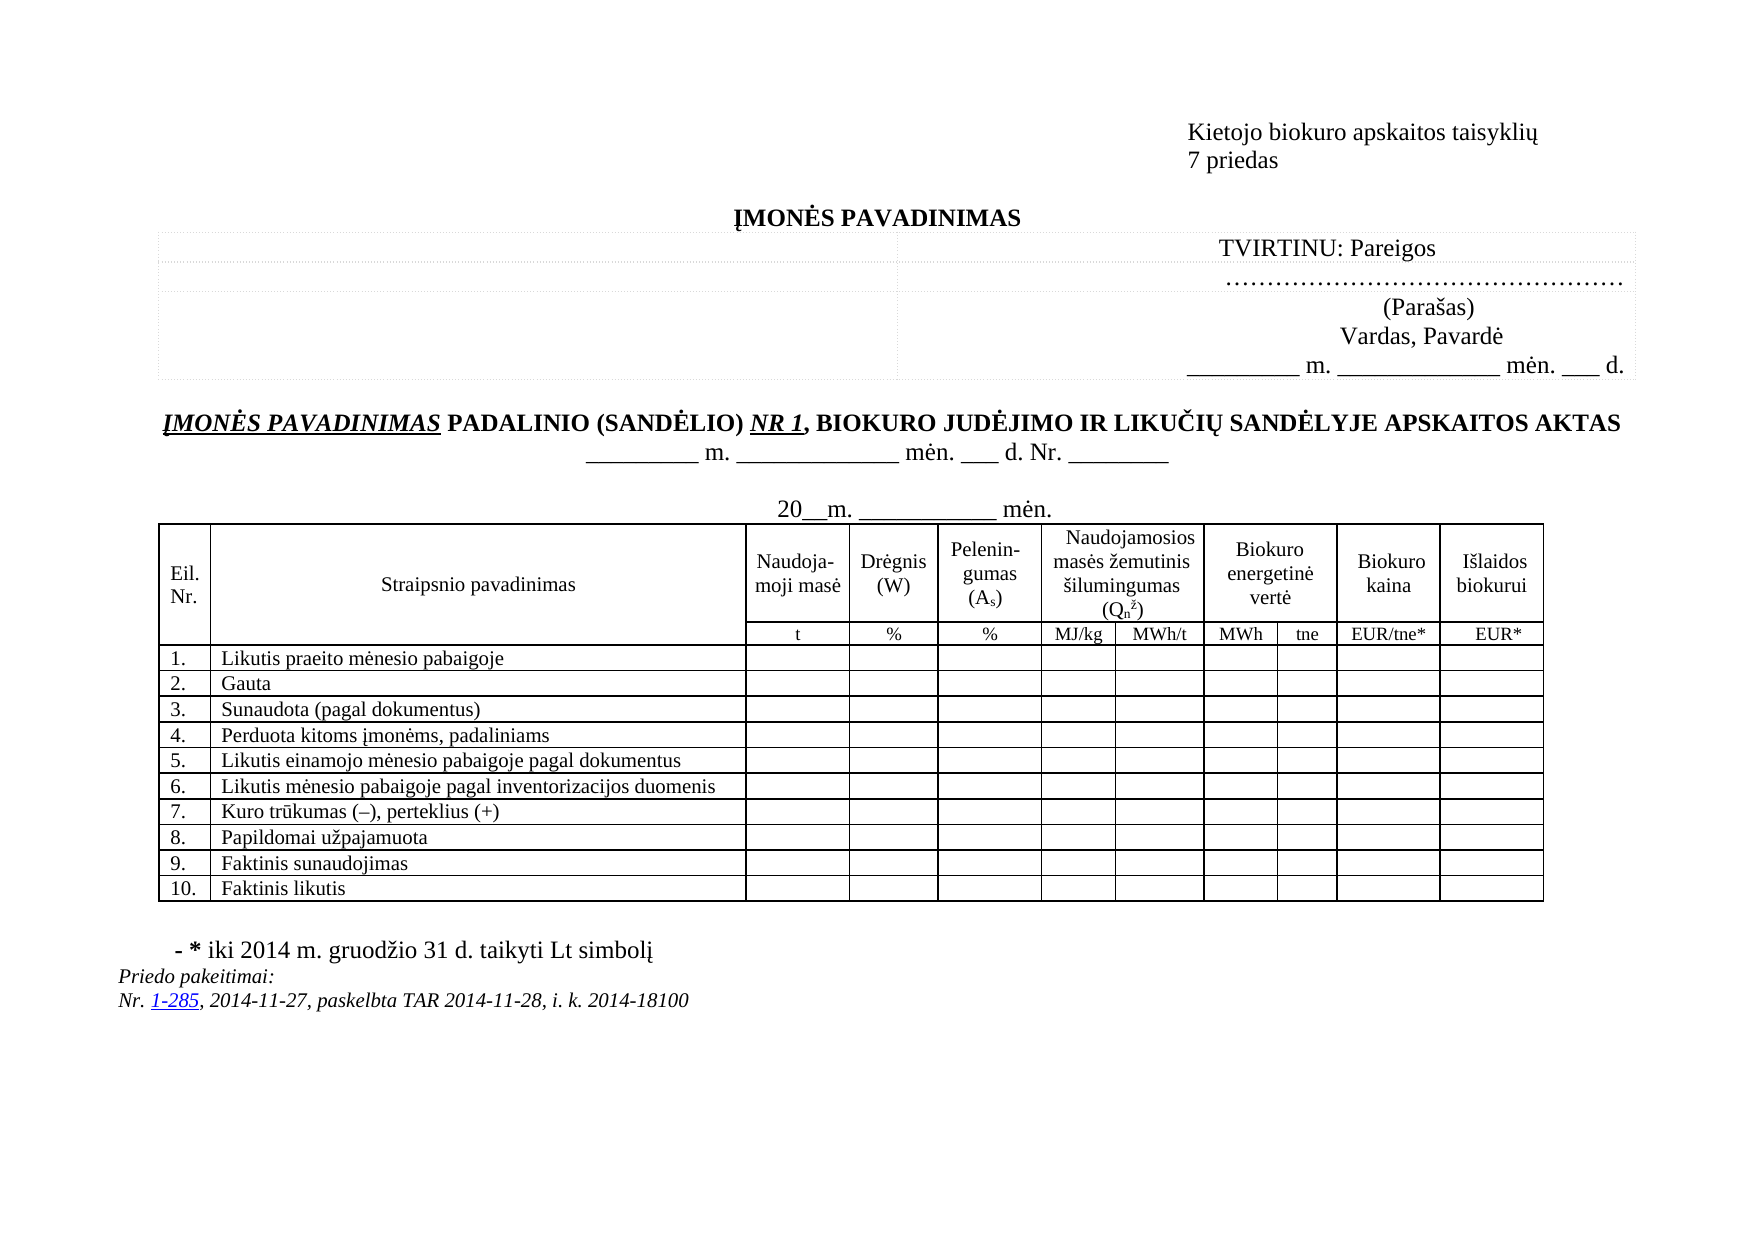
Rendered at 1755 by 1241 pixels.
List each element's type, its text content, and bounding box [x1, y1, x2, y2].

text Priedo pakeitimai: [118, 964, 1636, 988]
table_header Naudoja-moji masė [747, 525, 849, 621]
text ĮMONĖS PAVADINIMAS PADALINIO (SANDĖLIO) NR 1, BIOKURO JUDĖJIMO IR LIKUČIŲ SANDĖLYJE APSKAITOS AKTAS [148, 408, 1636, 437]
table_cell [1205, 748, 1277, 772]
table_cell [850, 748, 937, 772]
table_cell Sunaudota (pagal dokumentus) [211, 697, 745, 721]
table_cell EUR/tne* [1338, 623, 1439, 644]
table_cell [747, 697, 849, 721]
table_cell MWh/t [1116, 623, 1203, 644]
table_cell Faktinis likutis [211, 876, 745, 900]
table_cell Kuro trūkumas (–), perteklius (+) [211, 800, 745, 823]
table_cell [1278, 851, 1336, 875]
table_cell [1205, 825, 1277, 849]
table_cell [1205, 646, 1277, 670]
table_cell [1042, 723, 1115, 747]
table_cell [747, 671, 849, 695]
table_header Išlaidos biokurui [1441, 525, 1543, 621]
table_cell [1042, 697, 1115, 721]
text 20__m. ___________ mėn. [193, 494, 1636, 523]
table_cell [1116, 800, 1203, 823]
table_cell [1278, 825, 1336, 849]
table_cell [1278, 723, 1336, 747]
table_cell [1042, 825, 1115, 849]
text 7 priedas [118, 145, 1636, 174]
table_cell [1278, 646, 1336, 670]
table_cell [1338, 825, 1439, 849]
table_cell [1042, 646, 1115, 670]
text - * iki 2014 m. gruodžio 31 d. taikyti Lt simbolį [174, 935, 1636, 964]
table_cell [1116, 697, 1203, 721]
table_cell Papildomai užpajamuota [211, 825, 745, 849]
table_cell [1338, 671, 1439, 695]
table_cell 6. [160, 774, 210, 798]
table_cell Perduota kitoms įmonėms, padaliniams [211, 723, 745, 747]
table_cell [1338, 697, 1439, 721]
table_cell [747, 851, 849, 875]
text Nr. 1-285, 2014-11-27, paskelbta TAR 2014-11-28, i. k. 2014-18100 [118, 988, 1636, 1012]
table_cell [1278, 671, 1336, 695]
table_cell [1116, 851, 1203, 875]
table_cell Likutis einamojo mėnesio pabaigoje pagal dokumentus [211, 748, 745, 772]
table_cell [1116, 671, 1203, 695]
table_cell [850, 697, 937, 721]
table_cell [1338, 800, 1439, 823]
table_cell [1441, 851, 1543, 875]
table_cell [1042, 876, 1115, 900]
table_cell Gauta [211, 671, 745, 695]
table_cell [1441, 697, 1543, 721]
table_cell 10. [160, 876, 210, 900]
table_cell [1116, 646, 1203, 670]
table_cell [1338, 646, 1439, 670]
table_cell Likutis praeito mėnesio pabaigoje [211, 646, 745, 670]
table_cell [939, 748, 1041, 772]
table_cell [850, 671, 937, 695]
table_cell [1116, 748, 1203, 772]
table_cell (Parašas) Vardas, Pavardė _________ m. _____________ mėn. ___ d. [897, 291, 1635, 378]
table_cell [1338, 851, 1439, 875]
table_cell [850, 876, 937, 900]
table_cell [747, 876, 849, 900]
table_header Straipsnio pavadinimas [211, 525, 745, 644]
table_cell [1205, 671, 1277, 695]
table_cell [747, 800, 849, 823]
table_cell [1042, 851, 1115, 875]
table_cell [850, 851, 937, 875]
table_cell [747, 723, 849, 747]
text ĮMONĖS PAVADINIMAS [118, 203, 1636, 232]
table_cell [1278, 697, 1336, 721]
table_cell [939, 671, 1041, 695]
table_cell [939, 876, 1041, 900]
table_cell 5. [160, 748, 210, 772]
table_cell [1338, 723, 1439, 747]
table_cell [159, 291, 897, 378]
table_cell [939, 851, 1041, 875]
table_cell [1116, 876, 1203, 900]
table_cell [850, 723, 937, 747]
table_header Pelenin-gumas (As) [939, 525, 1041, 621]
table_cell [1205, 697, 1277, 721]
table_header TVIRTINU: Pareigos [897, 232, 1635, 261]
table_cell t [747, 623, 849, 644]
table_cell [1116, 774, 1203, 798]
table_cell [1042, 748, 1115, 772]
table_cell [1042, 800, 1115, 823]
table_cell [159, 261, 897, 291]
table_cell [850, 774, 937, 798]
table_header [159, 232, 897, 261]
table_cell [1278, 774, 1336, 798]
table_cell [939, 774, 1041, 798]
table_cell 4. [160, 723, 210, 747]
table_cell [850, 800, 937, 823]
table_cell MWh [1205, 623, 1277, 644]
table_cell tne [1278, 623, 1336, 644]
table_cell EUR* [1441, 623, 1543, 644]
table_cell [1338, 748, 1439, 772]
text _________ m. _____________ mėn. ___ d. Nr. ________ [118, 437, 1636, 466]
table_cell [1278, 800, 1336, 823]
table_cell 1. [160, 646, 210, 670]
table_cell [1441, 646, 1543, 670]
table_cell [1116, 723, 1203, 747]
table_cell [1042, 671, 1115, 695]
table_cell % [850, 623, 937, 644]
table_cell 8. [160, 825, 210, 849]
table_cell [939, 697, 1041, 721]
table_header Naudojamosios masės žemutinis šilumingumas (Qnž) [1042, 525, 1203, 621]
table_cell [939, 800, 1041, 823]
table_cell [1205, 851, 1277, 875]
table_cell % [939, 623, 1041, 644]
table_cell 2. [160, 671, 210, 695]
text Kietojo biokuro apskaitos taisyklių [118, 117, 1636, 145]
table_cell [1441, 825, 1543, 849]
table_cell 9. [160, 851, 210, 875]
table_cell [1441, 800, 1543, 823]
table_cell [1338, 876, 1439, 900]
table_cell [939, 825, 1041, 849]
table_cell [1042, 774, 1115, 798]
table_cell [850, 825, 937, 849]
table_cell [747, 774, 849, 798]
table_cell [1441, 723, 1543, 747]
table_cell [1278, 748, 1336, 772]
table_cell Faktinis sunaudojimas [211, 851, 745, 875]
table_cell [1205, 774, 1277, 798]
table_cell MJ/kg [1042, 623, 1115, 644]
table_cell [939, 723, 1041, 747]
table_header Biokuro energetinė vertė [1205, 525, 1336, 621]
table_cell [747, 825, 849, 849]
table_cell 3. [160, 697, 210, 721]
table_cell [1205, 723, 1277, 747]
table_cell [1441, 774, 1543, 798]
table_cell Likutis mėnesio pabaigoje pagal inventorizacijos duomenis [211, 774, 745, 798]
table_cell [747, 748, 849, 772]
table_cell [1441, 876, 1543, 900]
table_header Biokuro kaina [1338, 525, 1439, 621]
table_cell [1278, 876, 1336, 900]
table_cell [1205, 800, 1277, 823]
table_cell ………………………………………… [897, 261, 1635, 291]
table_cell [939, 646, 1041, 670]
table_cell [1116, 825, 1203, 849]
table_cell [747, 646, 849, 670]
table_cell 7. [160, 800, 210, 823]
table_header Drėgnis (W) [850, 525, 937, 621]
table_header Eil. Nr. [160, 525, 210, 644]
table_cell [1338, 774, 1439, 798]
table_cell [1441, 748, 1543, 772]
table_cell [1205, 876, 1277, 900]
table_cell [1441, 671, 1543, 695]
table_cell [850, 646, 937, 670]
